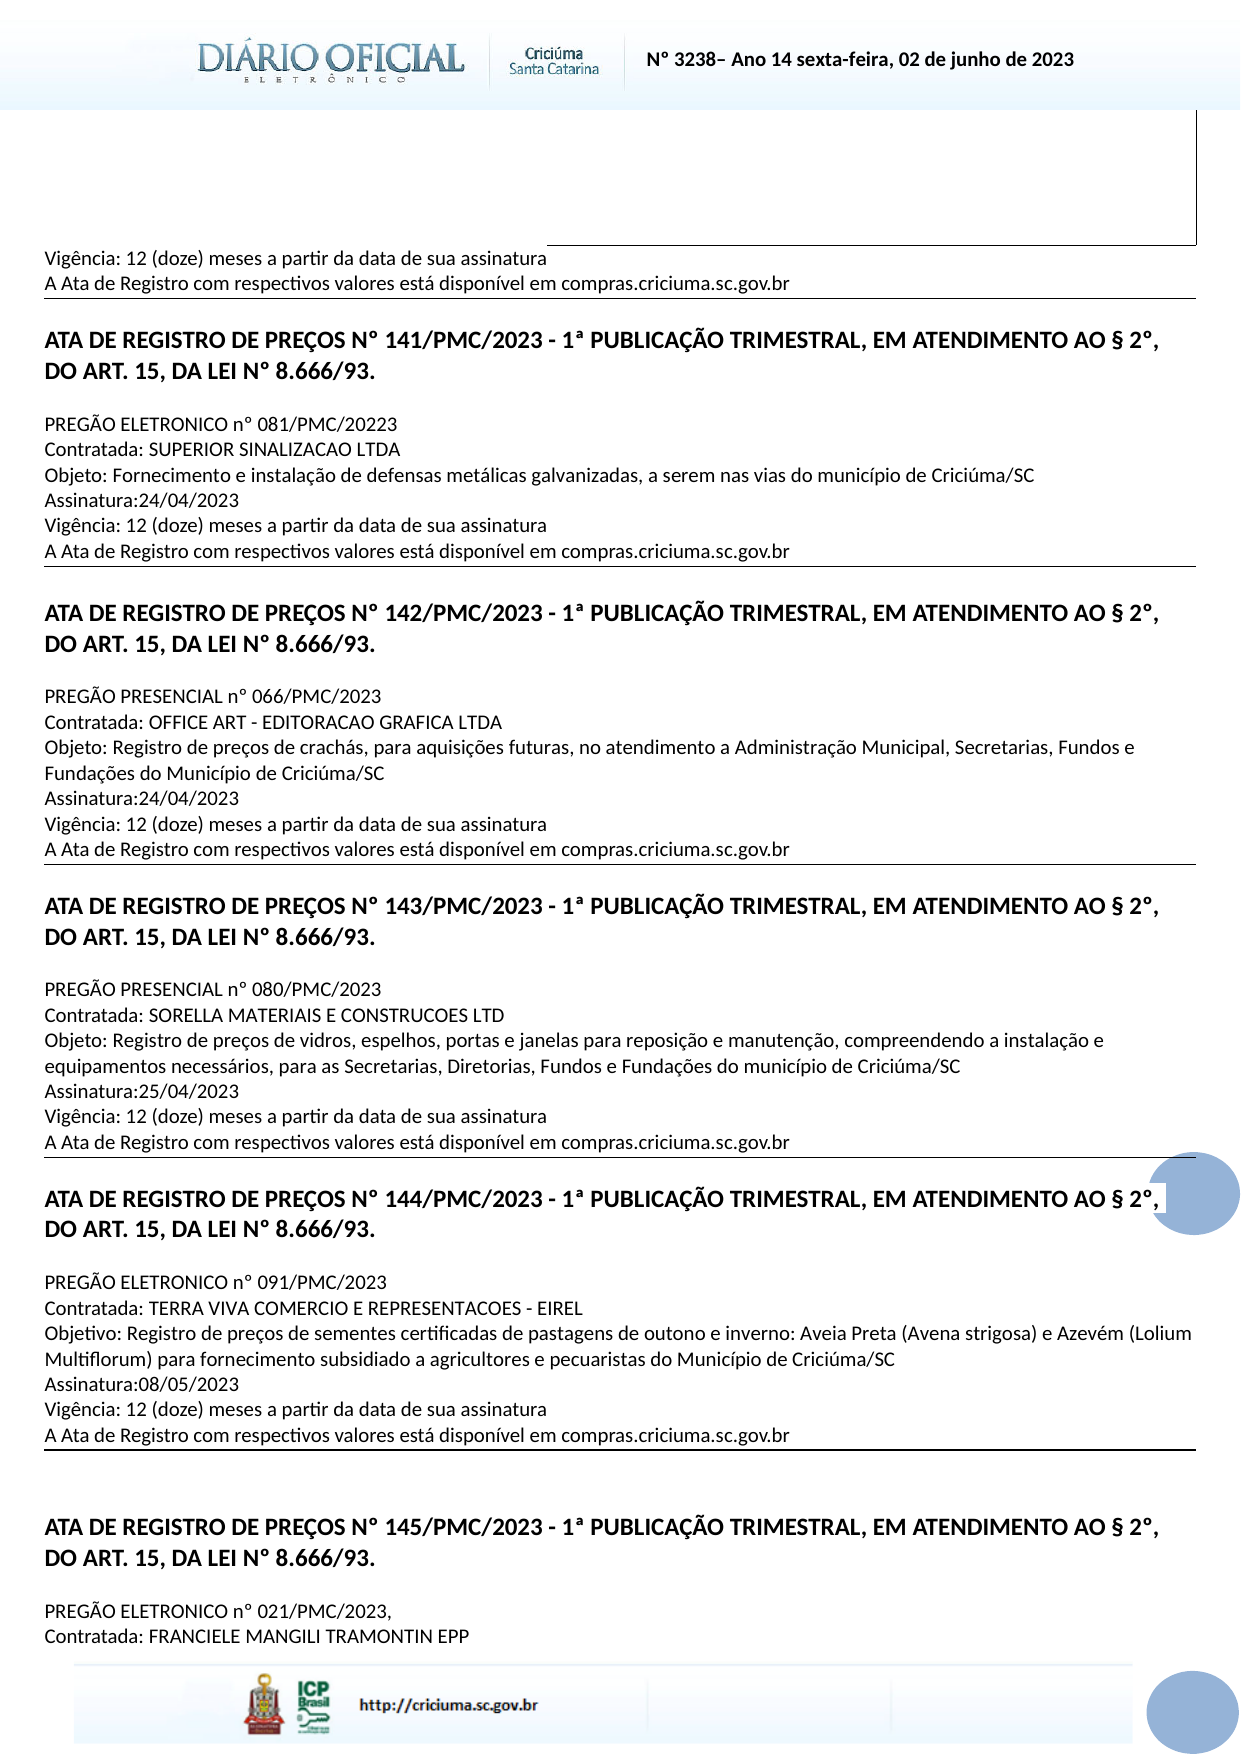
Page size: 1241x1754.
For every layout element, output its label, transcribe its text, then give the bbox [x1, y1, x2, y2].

text A Ata de Registro com respectivos valores está disponível em compras.criciuma.sc.gov.br [44, 1129, 1196, 1157]
text Objeto: Fornecimento e instalação de defensas metálicas galvanizadas, a serem nas vias do município de Criciúma/SC [44, 462, 1196, 487]
text ATA DE REGISTRO DE PREÇOS Nº 141/PMC/2023 - 1ª PUBLICAÇÃO TRIMESTRAL, EM ATENDIMENTO AO § 2º, DO ART. 15, DA LEI Nº 8.666/93. [44, 324, 1196, 386]
text Contratada: TERRA VIVA COMERCIO E REPRESENTACOES - EIREL [44, 1295, 1196, 1320]
text Assinatura:24/04/2023 [44, 487, 1196, 513]
text Vigência: 12 (doze) meses a partir da data de sua assinatura [44, 245, 1196, 271]
text PREGÃO PRESENCIAL nº 080/PMC/2023 [44, 977, 1196, 1002]
text A Ata de Registro com respectivos valores está disponível em compras.criciuma.sc.gov.br [44, 1422, 1196, 1449]
text ATA DE REGISTRO DE PREÇOS Nº 142/PMC/2023 - 1ª PUBLICAÇÃO TRIMESTRAL, EM ATENDIMENTO AO § 2º, DO ART. 15, DA LEI Nº 8.666/93. [44, 597, 1196, 658]
text Objetivo: Registro de preços de sementes certificadas de pastagens de outono e inverno: Aveia Preta (Avena strigosa) e Azevém (Lolium Multiflorum) para fornecimento subsidiado a agricultores e pecuaristas do Município de Criciúma/SC [44, 1320, 1196, 1371]
text Vigência: 12 (doze) meses a partir da data de sua assinatura [44, 513, 1196, 538]
text PREGÃO PRESENCIAL nº 066/PMC/2023 [44, 684, 1196, 709]
text Vigência: 12 (doze) meses a partir da data de sua assinatura [44, 811, 1196, 836]
text Objeto: Registro de preços de crachás, para aquisições futuras, no atendimento a Administração Municipal, Secretarias, Fundos e Fundações do Município de Criciúma/SC [44, 734, 1196, 785]
text A Ata de Registro com respectivos valores está disponível em compras.criciuma.sc.gov.br [44, 836, 1196, 864]
text Assinatura:25/04/2023 [44, 1078, 1196, 1104]
text Assinatura:24/04/2023 [44, 785, 1196, 811]
text Contratada: SORELLA MATERIAIS E CONSTRUCOES LTD [44, 1002, 1196, 1027]
text Contratada: OFFICE ART - EDITORACAO GRAFICA LTDA [44, 709, 1196, 734]
text PREGÃO ELETRONICO nº 021/PMC/2023, [44, 1598, 1196, 1623]
text Contratada: SUPERIOR SINALIZACAO LTDA [44, 436, 1196, 462]
text ATA DE REGISTRO DE PREÇOS Nº 143/PMC/2023 - 1ª PUBLICAÇÃO TRIMESTRAL, EM ATENDIMENTO AO § 2º, DO ART. 15, DA LEI Nº 8.666/93. [44, 890, 1196, 951]
text ATA DE REGISTRO DE PREÇOS Nº 144/PMC/2023 - 1ª PUBLICAÇÃO TRIMESTRAL, EM ATENDIMENTO AO § 2º, DO ART. 15, DA LEI Nº 8.666/93. [44, 1183, 1196, 1244]
text Assinatura:08/05/2023 [44, 1371, 1196, 1397]
text Objeto: Registro de preços de vidros, espelhos, portas e janelas para reposição e manutenção, compreendendo a instalação e equipamentos necessários, para as Secretarias, Diretorias, Fundos e Fundações do município de Criciúma/SC [44, 1027, 1196, 1078]
text PREGÃO ELETRONICO nº 081/PMC/20223 [44, 411, 1196, 436]
text Vigência: 12 (doze) meses a partir da data de sua assinatura [44, 1104, 1196, 1129]
text ATA DE REGISTRO DE PREÇOS Nº 145/PMC/2023 - 1ª PUBLICAÇÃO TRIMESTRAL, EM ATENDIMENTO AO § 2º, DO ART. 15, DA LEI Nº 8.666/93. [44, 1512, 1196, 1573]
text PREGÃO ELETRONICO nº 091/PMC/2023 [44, 1269, 1196, 1295]
text Vigência: 12 (doze) meses a partir da data de sua assinatura [44, 1397, 1196, 1422]
text Contratada: FRANCIELE MANGILI TRAMONTIN EPP [44, 1623, 1196, 1649]
text A Ata de Registro com respectivos valores está disponível em compras.criciuma.sc.gov.br [44, 271, 1196, 298]
text A Ata de Registro com respectivos valores está disponível em compras.criciuma.sc.gov.br [44, 538, 1196, 566]
